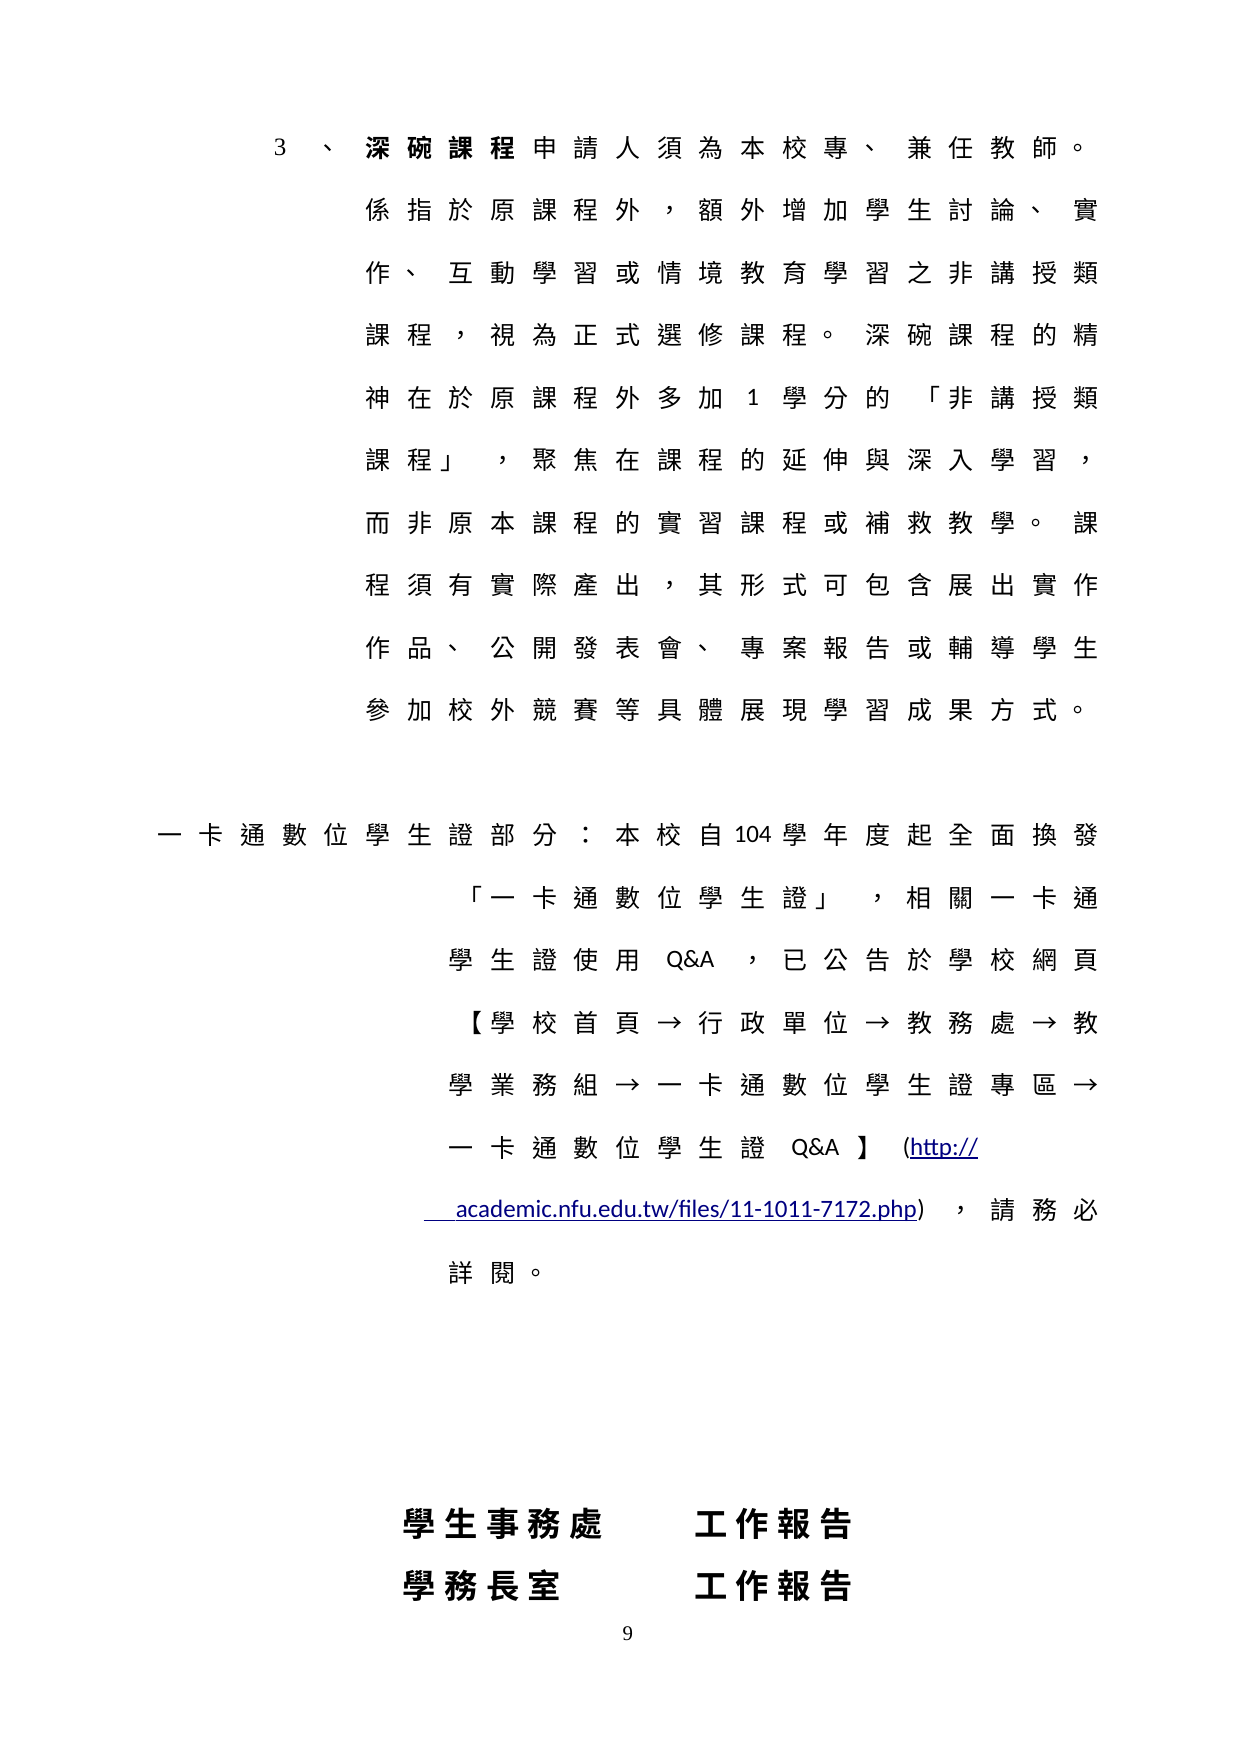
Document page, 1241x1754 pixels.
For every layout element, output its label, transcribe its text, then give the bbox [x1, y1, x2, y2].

list 深碗課程申請人須為本校專、兼任教師。係指於原課程外，額外增加學生討論、實作、互動學習或情境教育學習之非講授類課程，視為正式選修課程。深碗課程的精神在於原課程外多加1學分的「非講授類課程」，聚焦在課程的延伸與深入學習，而非原本課程的實習課程或補救教學。課程須有實際產出，其形式可包含展出實作作品、公開發表會、專案報告或輔導學生參加校外競賽等具體展現學習成果方式。 [270, 105, 1107, 730]
text 學務長室 工作報告 [148, 1542, 1107, 1605]
text 學生事務處 工作報告 [148, 1480, 1107, 1542]
text 一卡通數位學生證部分：本校自104學年度起全面換發「一卡通數位學生證」，相關一卡通學生證使用Q&A，已公告於學校網頁【學校首頁→行政單位→教務處→教學業務組→一卡通數位學生證專區→一卡通數位學生證Q&A】(http://academic.nfu.edu.tw/files/11-1011-7172.php)，請務必詳閱。 [148, 792, 1107, 1292]
